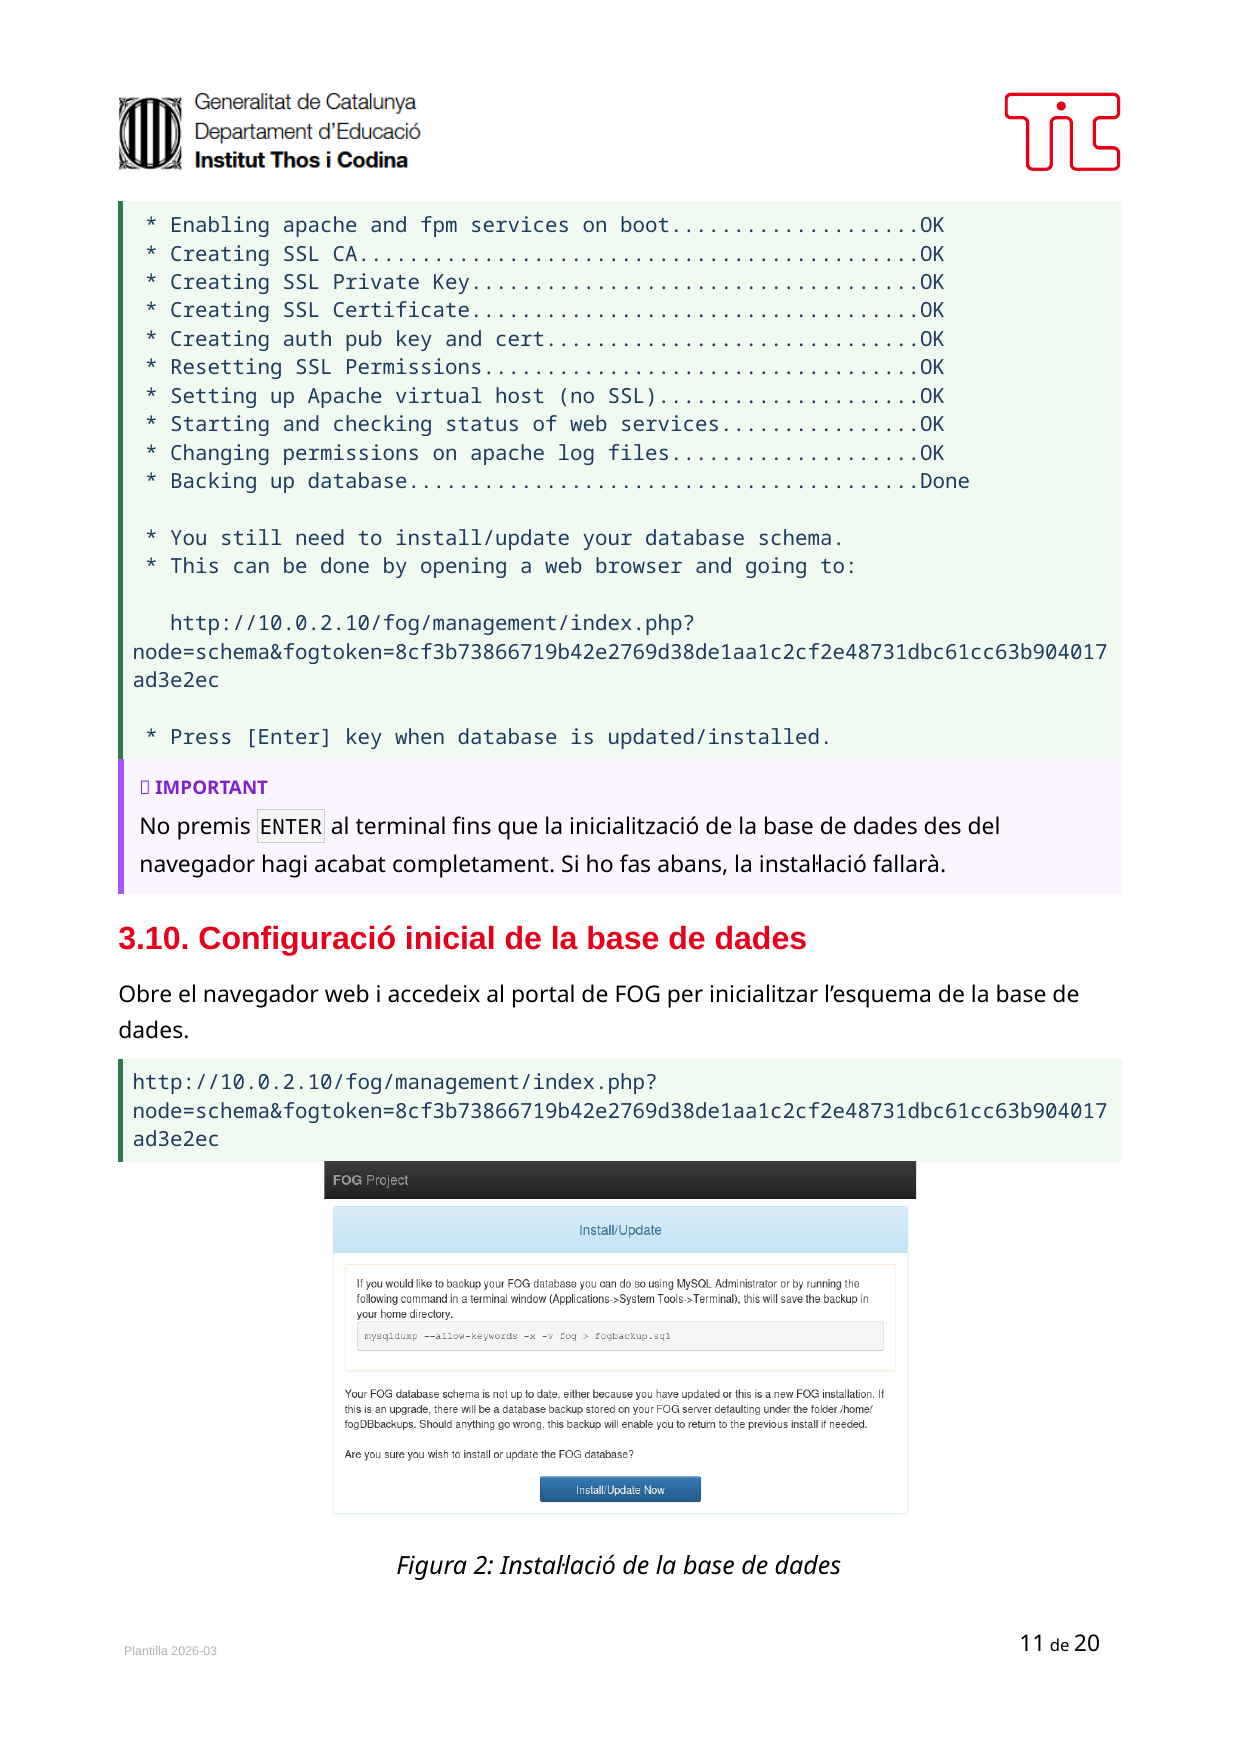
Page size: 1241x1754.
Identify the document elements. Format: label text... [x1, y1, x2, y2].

text * Creating auth pub key and cert..............................OK [123, 324, 1122, 352]
text 📌 IMPORTANT [124, 759, 1122, 794]
text * Starting and checking status of web services................OK [123, 409, 1122, 438]
text * This can be done by opening a web browser and going to: [123, 551, 1122, 580]
text * Creating SSL Private Key....................................OK [123, 267, 1122, 296]
text http://10.0.2.10/fog/management/index.php?node=schema&fogtoken=8cf3b73866719b42e2769d38de1aa1c2cf2e48731dbc61cc63b904017ad3e2ec [123, 608, 1122, 694]
text Obre el navegador web i accedeix al portal de FOG per inicialitzar l’esquema de la base de dades. [118, 978, 1122, 1045]
picture [118, 92, 422, 171]
text No premis ENTER al terminal fins que la inicialització de la base de dades des del navegador hagi acabat completament. Si ho fas abans, la instal·lació fallarà. [124, 794, 1122, 894]
picture [1004, 92, 1123, 171]
text http://10.0.2.10/fog/management/index.php?node=schema&fogtoken=8cf3b73866719b42e2769d38de1aa1c2cf2e48731dbc61cc63b904017ad3e2ec [123, 1059, 1122, 1162]
text Figura 2: Instal·lació de la base de dades [118, 1547, 1122, 1581]
text * Enabling apache and fpm services on boot....................OK [123, 201, 1122, 239]
text * Setting up Apache virtual host (no SSL).....................OK [123, 381, 1122, 409]
text * Backing up database.........................................Done [123, 466, 1122, 494]
picture [324, 1161, 917, 1535]
text * You still need to install/update your database schema. [123, 523, 1122, 551]
text * Changing permissions on apache log files....................OK [123, 438, 1122, 466]
text * Press [Enter] key when database is updated/installed. [123, 722, 1122, 759]
subtitle 3.10. Configuració inicial de la base de dades [118, 920, 1122, 957]
text * Creating SSL Certificate....................................OK [123, 296, 1122, 324]
text * Creating SSL CA.............................................OK [123, 239, 1122, 267]
text * Resetting SSL Permissions...................................OK [123, 352, 1122, 381]
